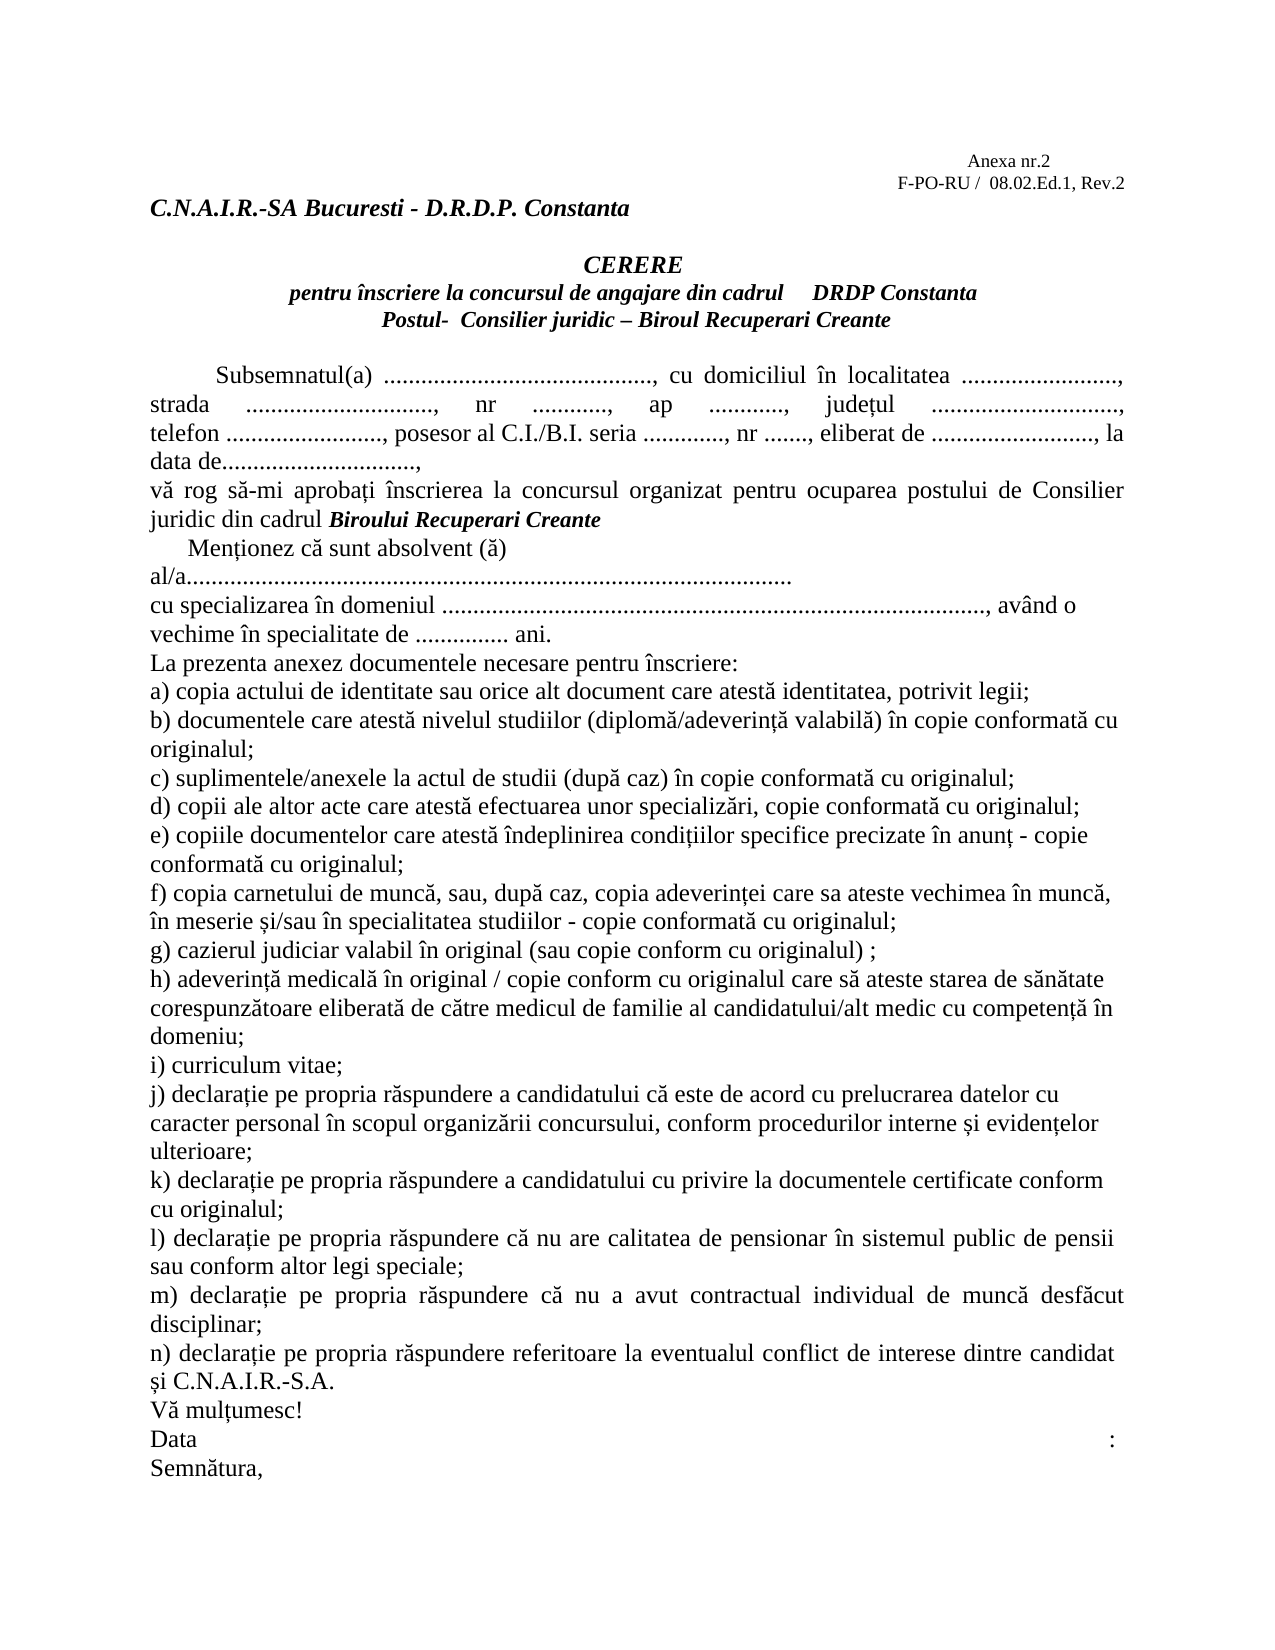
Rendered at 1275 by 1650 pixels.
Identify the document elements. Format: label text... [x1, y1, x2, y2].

text l) declarație pe propria răspundere că nu are calitatea de pensionar în sistemul public de pensii sau conform altor legi speciale; [150, 1223, 1116, 1280]
text La prezenta anexez documentele necesare pentru înscriere: [150, 648, 1125, 676]
text Vă mulțumesc! [150, 1395, 1116, 1424]
text Subsemnatul(a) ..........................................., cu domiciliul în localitatea ........................., strada .............................., nr ............, ap ............, județul .............................., telefon ........................., posesor al C.I./B.I. seria ............., nr ......., eliberat de .........................., la data de..............................., [150, 360, 1125, 475]
text CERERE pentru înscriere la concursul de angajare din cadrul DRDP Constanta [150, 251, 1125, 306]
text Postul- Consilier juridic – Biroul Recuperari Creante [150, 306, 1125, 332]
text k) declarație pe propria răspundere a candidatului cu privire la documentele certificate conform cu originalul; [150, 1165, 1125, 1223]
text m) declarație pe propria răspundere că nu a avut contractual individual de muncă desfăcut disciplinar; [150, 1280, 1125, 1338]
text C.N.A.I.R.-SA Bucuresti - D.R.D.P. Constanta [150, 193, 1125, 222]
text Anexa nr.2 [150, 150, 1125, 172]
text Menționez că sunt absolvent (ă) al/a................................................................................................. cu specializarea în domeniul ......................................................................................., având o vechime în specialitate de ............... ani. [150, 533, 1125, 648]
text a) copia actului de identitate sau orice alt document care atestă identitatea, potrivit legii; b) documentele care atestă nivelul studiilor (diplomă/adeverință valabilă) în copie conformată cu originalul; c) suplimentele/anexele la actul de studii (după caz) în copie conformată cu originalul; d) copii ale altor acte care atestă efectuarea unor specializări, copie conformată cu originalul; e) copiile documentelor care atestă îndeplinirea condițiilor specifice precizate în anunț - copie conformată cu originalul; f) copia carnetului de muncă, sau, după caz, copia adeverinței care sa ateste vechimea în muncă, în meserie și/sau în specialitatea studiilor - copie conformată cu originalul; g) cazierul judiciar valabil în original (sau copie conform cu originalul) ; h) adeverință medicală în original / copie conform cu originalul care să ateste starea de sănătate corespunzătoare eliberată de către medicul de familie al candidatului/alt medic cu competență în domeniu; i) curriculum vitae; j) declarație pe propria răspundere a candidatului că este de acord cu prelucrarea datelor cu caracter personal în scopul organizării concursului, conform procedurilor interne și evidențelor ulterioare; [150, 676, 1125, 1165]
text F-PO-RU / 08.02.Ed.1, Rev.2 [150, 172, 1125, 193]
text vă rog să-mi aprobați înscrierea la concursul organizat pentru ocuparea postului de Consilier juridic din cadrul Biroului Recuperari Creante [150, 475, 1125, 533]
text n) declarație pe propria răspundere referitoare la eventualul conflict de interese dintre candidat și C.N.A.I.R.-S.A. [150, 1338, 1116, 1395]
text Data : Semnătura, [150, 1424, 1116, 1481]
